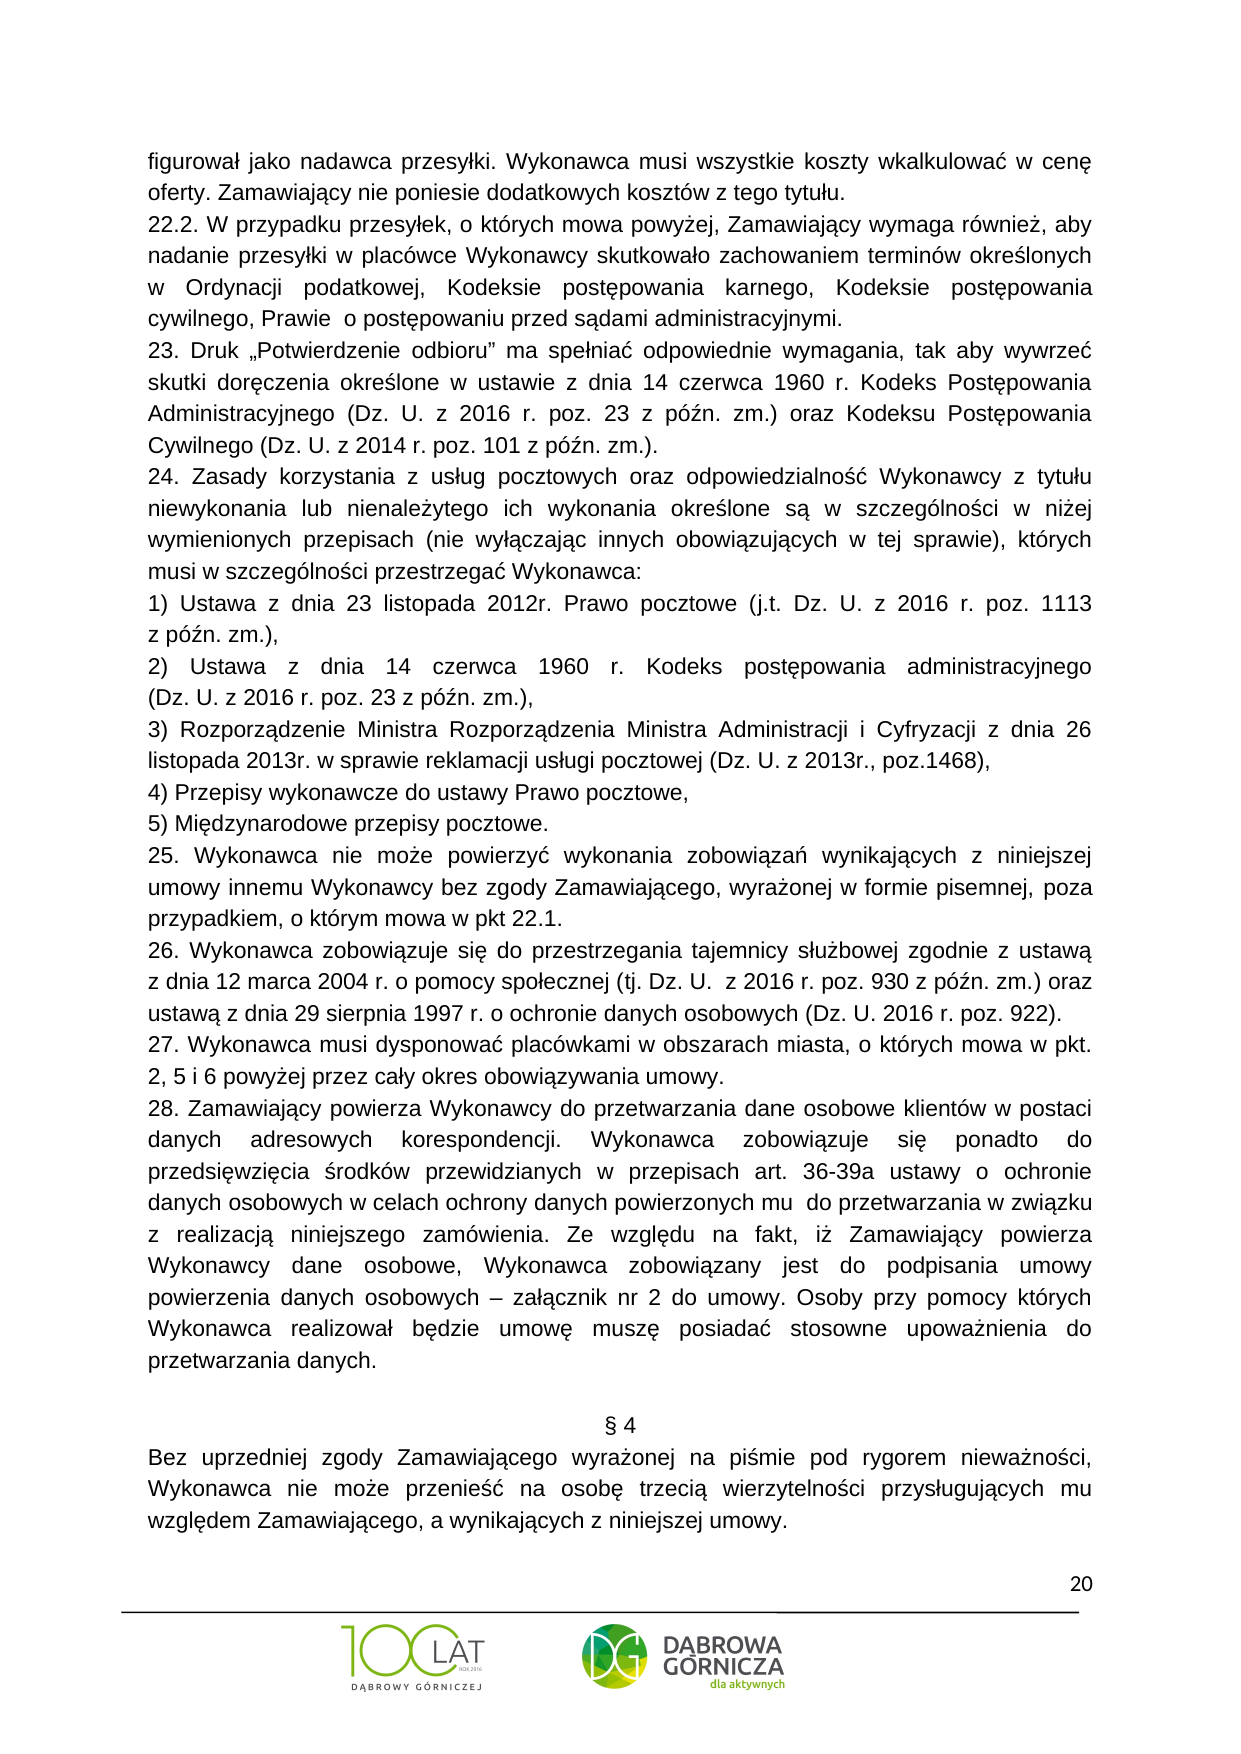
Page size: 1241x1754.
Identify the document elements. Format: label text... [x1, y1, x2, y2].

text 22.2. W przypadku przesyłek, o których mowa powyżej, Zamawiający wymaga również, aby nadanie przesyłki w placówce Wykonawcy skutkowało zachowaniem terminów określonych w Ordynacji podatkowej, Kodeksie postępowania karnego, Kodeksie postępowania cywilnego, Prawie o postępowaniu przed sądami administracyjnymi. [148, 211, 1093, 332]
text figurował jako nadawca przesyłki. Wykonawca musi wszystkie koszty wkalkulować w cenę oferty. Zamawiający nie poniesie dodatkowych kosztów z tego tytułu. [148, 148, 1093, 206]
text 24. Zasady korzystania z usług pocztowych oraz odpowiedzialność Wykonawcy z tytułu niewykonania lub nienależytego ich wykonania określone są w szczególności w niżej wymienionych przepisach (nie wyłączając innych obowiązujących w tej sprawie), których musi w szczególności przestrzegać Wykonawca: [148, 463, 1093, 584]
text 5) Międzynarodowe przepisy pocztowe. [148, 810, 1093, 837]
text 2) Ustawa z dnia 14 czerwca 1960 r. Kodeks postępowania administracyjnego (Dz. U. z 2016 r. poz. 23 z późn. zm.), [148, 653, 1093, 711]
text 23. Druk „Potwierdzenie odbioru” ma spełniać odpowiednie wymagania, tak aby wywrzeć skutki doręczenia określone w ustawie z dnia 14 czerwca 1960 r. Kodeks Postępowania Administracyjnego (Dz. U. z 2016 r. poz. 23 z późn. zm.) oraz Kodeksu Postępowania Cywilnego (Dz. U. z 2014 r. poz. 101 z późn. zm.). [148, 337, 1093, 458]
text 26. Wykonawca zobowiązuje się do przestrzegania tajemnicy służbowej zgodnie z ustawą z dnia 12 marca 2004 r. o pomocy społecznej (tj. Dz. U. z 2016 r. poz. 930 z późn. zm.) oraz ustawą z dnia 29 sierpnia 1997 r. o ochronie danych osobowych (Dz. U. 2016 r. poz. 922). [148, 937, 1093, 1026]
text 25. Wykonawca nie może powierzyć wykonania zobowiązań wynikających z niniejszej umowy innemu Wykonawcy bez zgody Zamawiającego, wyrażonej w formie pisemnej, poza przypadkiem, o którym mowa w pkt 22.1. [148, 842, 1093, 931]
text 4) Przepisy wykonawcze do ustawy Prawo pocztowe, [148, 779, 1093, 805]
text 27. Wykonawca musi dysponować placówkami w obszarach miasta, o których mowa w pkt. 2, 5 i 6 powyżej przez cały okres obowiązywania umowy. [148, 1031, 1093, 1089]
text § 4 [148, 1412, 1093, 1438]
text 3) Rozporządzenie Ministra Rozporządzenia Ministra Administracji i Cyfryzacji z dnia 26 listopada 2013r. w sprawie reklamacji usługi pocztowej (Dz. U. z 2013r., poz.1468), [148, 716, 1093, 774]
text 1) Ustawa z dnia 23 listopada 2012r. Prawo pocztowe (j.t. Dz. U. z 2016 r. poz. 1113 z późn. zm.), [148, 589, 1093, 647]
text Bez uprzedniej zgody Zamawiającego wyrażonej na piśmie pod rygorem nieważności, Wykonawca nie może przenieść na osobę trzecią wierzytelności przysługujących mu względem Zamawiającego, a wynikających z niniejszej umowy. [148, 1444, 1093, 1533]
picture [340, 1623, 790, 1695]
text 28. Zamawiający powierza Wykonawcy do przetwarzania dane osobowe klientów w postaci danych adresowych korespondencji. Wykonawca zobowiązuje się ponadto do przedsięwzięcia środków przewidzianych w przepisach art. 36-39a ustawy o ochronie danych osobowych w celach ochrony danych powierzonych mu do przetwarzania w związku z realizacją niniejszego zamówienia. Ze względu na fakt, iż Zamawiający powierza Wykonawcy dane osobowe, Wykonawca zobowiązany jest do podpisania umowy powierzenia danych osobowych – załącznik nr 2 do umowy. Osoby przy pomocy których Wykonawca realizował będzie umowę muszę posiadać stosowne upoważnienia do przetwarzania danych. [148, 1094, 1093, 1373]
